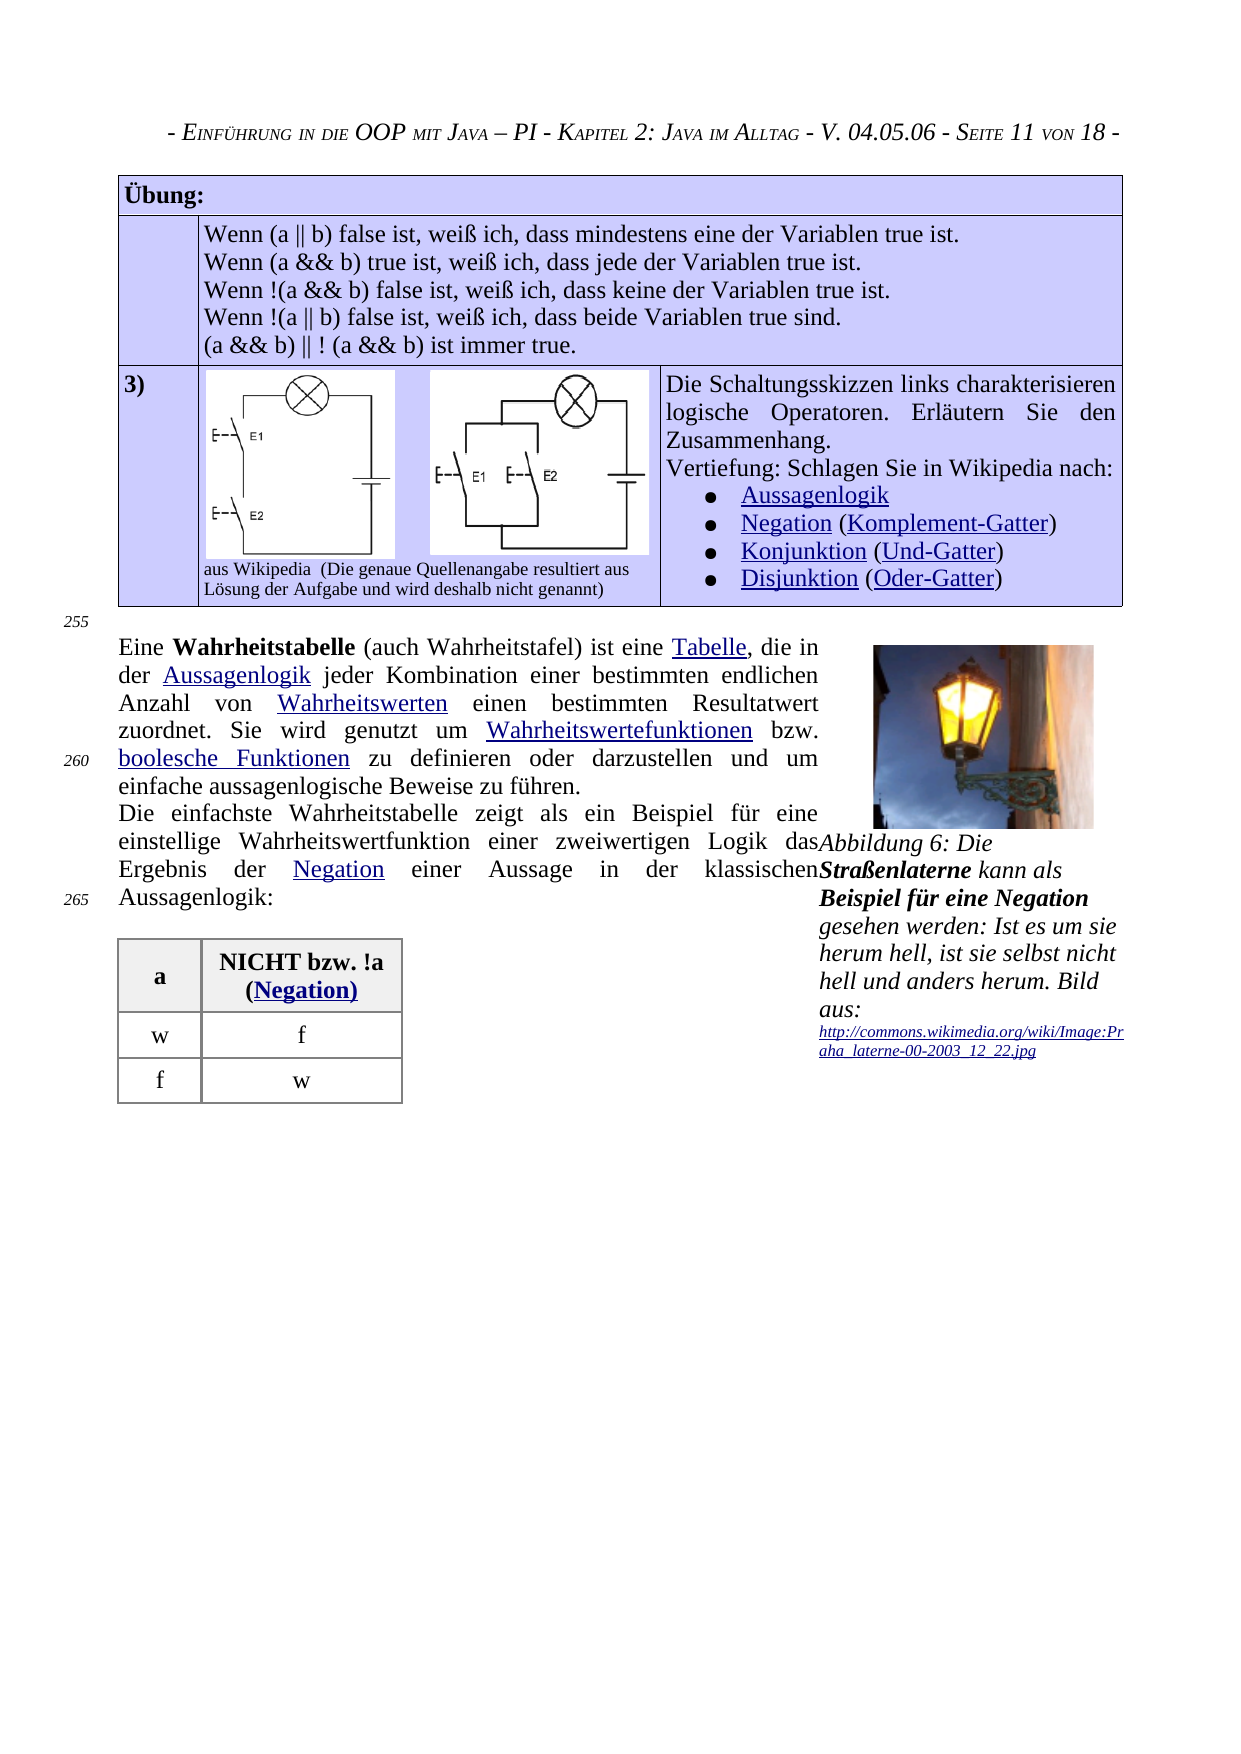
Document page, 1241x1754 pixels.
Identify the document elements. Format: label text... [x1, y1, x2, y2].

table_cell f [203, 1013, 401, 1057]
table_header NICHT bzw. !a (Negation) [203, 940, 401, 1011]
table_cell Die Schaltungsskizzen links charakterisieren logische Operatoren. Erläutern Sie den Zusammenhang. Vertiefung: Schlagen Sie in Wikipedia nach: Aussagenlogik Negation (Komplement-Gatter) Konjunktion (Und-Gatter) Disjunktion (Oder-Gatter) [661, 366, 1122, 606]
text Eine Wahrheitstabelle (auch Wahrheitstafel) ist eine Tabelle, die in der Aussagenlogik jeder Kombination einer bestimmten endlichen Anzahl von Wahrheitswerten einen bestimmten Resultatwert zuordnet. Sie wird genutzt um Wahrheitswertefunktionen bzw. boolesche Funktionen zu definieren oder darzustellen und um einfache aussagenlogische Beweise zu führen. [118, 633, 819, 799]
table_cell w [203, 1059, 401, 1102]
table_header a [119, 940, 200, 1011]
table_cell Wenn (a || b) false ist, weiß ich, dass mindestens eine der Variablen true ist. Wenn (a && b) true ist, weiß ich, dass jede der Variablen true ist. Wenn !(a && b) false ist, weiß ich, dass keine der Variablen true ist. Wenn !(a || b) false ist, weiß ich, dass beide Variablen true sind. (a && b) || ! (a && b) ist immer true. [199, 216, 1122, 365]
table_cell 3) [119, 366, 198, 606]
table_cell f [119, 1059, 200, 1102]
table_cell [119, 216, 198, 365]
text Abbildung 6: Die Straßenlaterne kann als Beispiel für eine Negation gesehen werden: Ist es um sie herum hell, ist sie selbst nicht hell und anders herum. Bild aus: http://commons.wikimedia.org/wiki/Image:Praha_laterne-00-2003_12_22.jpg [819, 639, 1129, 1059]
table_header Übung: [119, 176, 1122, 214]
text Die einfachste Wahrheitstabelle zeigt als ein Beispiel für eine einstellige Wahrheitswertfunktion einer zweiwertigen Logik das Ergebnis der Negation einer Aussage in der klassischen Aussagenlogik: [118, 799, 819, 910]
picture [430, 370, 650, 555]
table_cell aus Wikipedia (Die genaue Quellenangabe resultiert aus Lösung der Aufgabe und wird deshalb nicht genannt) [199, 366, 660, 606]
picture [206, 370, 395, 559]
table_cell w [119, 1013, 200, 1057]
picture [873, 645, 1094, 829]
